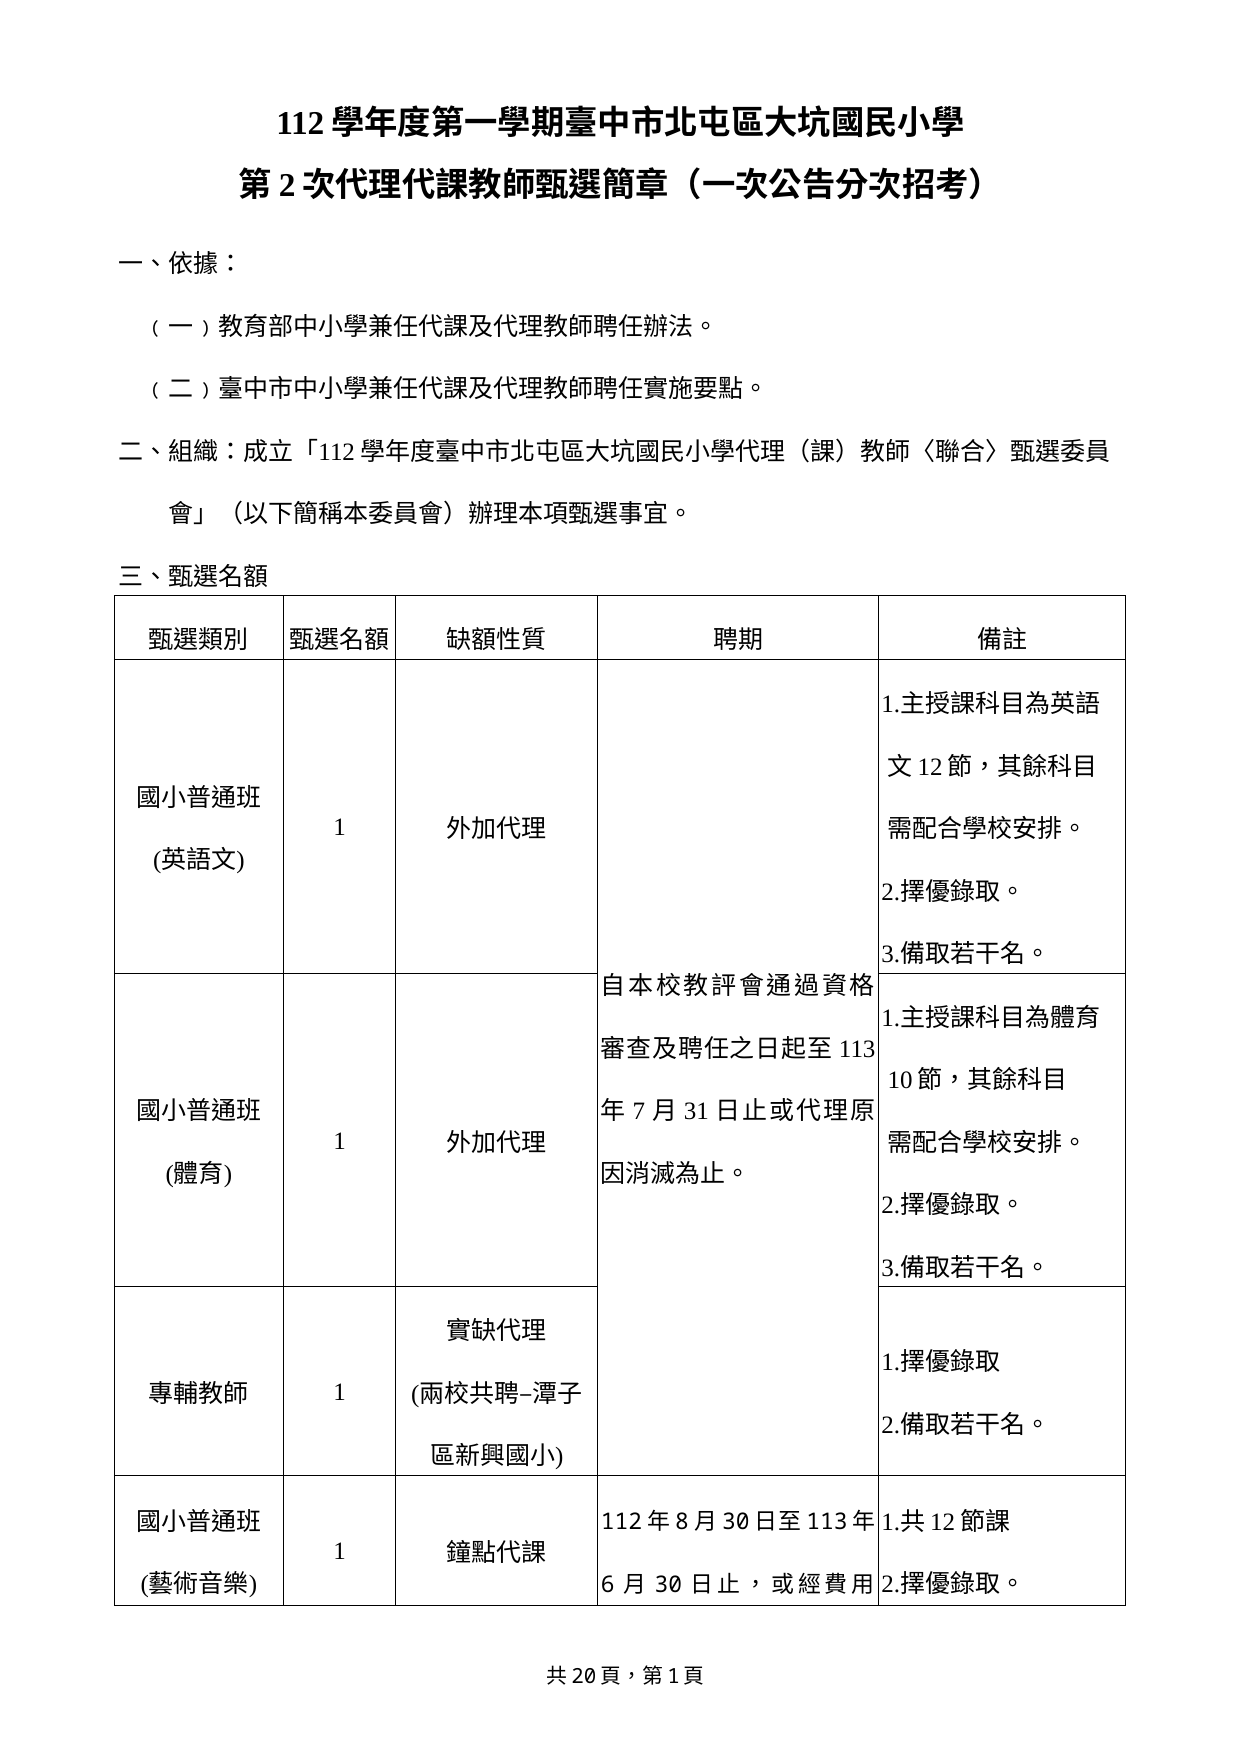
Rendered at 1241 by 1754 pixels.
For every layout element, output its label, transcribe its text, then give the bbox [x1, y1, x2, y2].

table_cell 1 [284, 660, 395, 972]
table_header 聘期 [598, 596, 878, 659]
table_header 甄選類別 [115, 596, 283, 659]
table_cell 鐘點代課 [396, 1476, 597, 1605]
table_header 缺額性質 [396, 596, 597, 659]
table_cell 1 [284, 974, 395, 1286]
table_cell 1 [284, 1287, 395, 1474]
table_cell 外加代理 [396, 660, 597, 972]
table_cell 國小普通班 (體育) [115, 974, 283, 1286]
table_cell 國小普通班 (藝術音樂) [115, 1476, 283, 1605]
text 一、依據： [118, 220, 1122, 283]
text ﹙二﹚臺中市中小學兼任代課及代理教師聘任實施要點。 [143, 345, 1122, 408]
text 二、組織：成立「112學年度臺中市北屯區大坑國民小學代理（課）教師〈聯合〉甄選委員會」（以下簡稱本委員會）辦理本項甄選事宜。 [118, 408, 1122, 533]
table_cell 1 [284, 1476, 395, 1605]
table_cell 自本校教評會通過資格審查及聘任之日起至113年7月31日止或代理原因消滅為止。 [598, 660, 878, 1474]
table_cell 1.共12節課 2.擇優錄取。 [879, 1476, 1125, 1605]
table_cell 專輔教師 [115, 1287, 283, 1474]
text 第2次代理代課教師甄選簡章（一次公告分次招考） [118, 141, 1122, 203]
table_header 備註 [879, 596, 1125, 659]
table_cell 實缺代理 (兩校共聘–潭子區新興國小) [396, 1287, 597, 1474]
table_cell 1.主授課科目為體育 10節，其餘科目 需配合學校安排。 2.擇優錄取。 3.備取若干名。 [879, 974, 1125, 1286]
table_cell 1.主授課科目為英語 文12節，其餘科目 需配合學校安排。 2.擇優錄取。 3.備取若干名。 [879, 660, 1125, 972]
table_header 甄選名額 [284, 596, 395, 659]
table_cell 國小普通班 (英語文) [115, 660, 283, 972]
table_cell 112年8月30日至113年6月30日止，或經費用 [598, 1476, 878, 1605]
table_cell 1.擇優錄取 2.備取若干名。 [879, 1287, 1125, 1474]
table_cell 外加代理 [396, 974, 597, 1286]
text 112學年度第一學期臺中市北屯區大坑國民小學 [118, 78, 1122, 141]
text ﹙一﹚教育部中小學兼任代課及代理教師聘任辦法。 [143, 283, 1122, 345]
text 三、甄選名額 [118, 533, 1122, 595]
